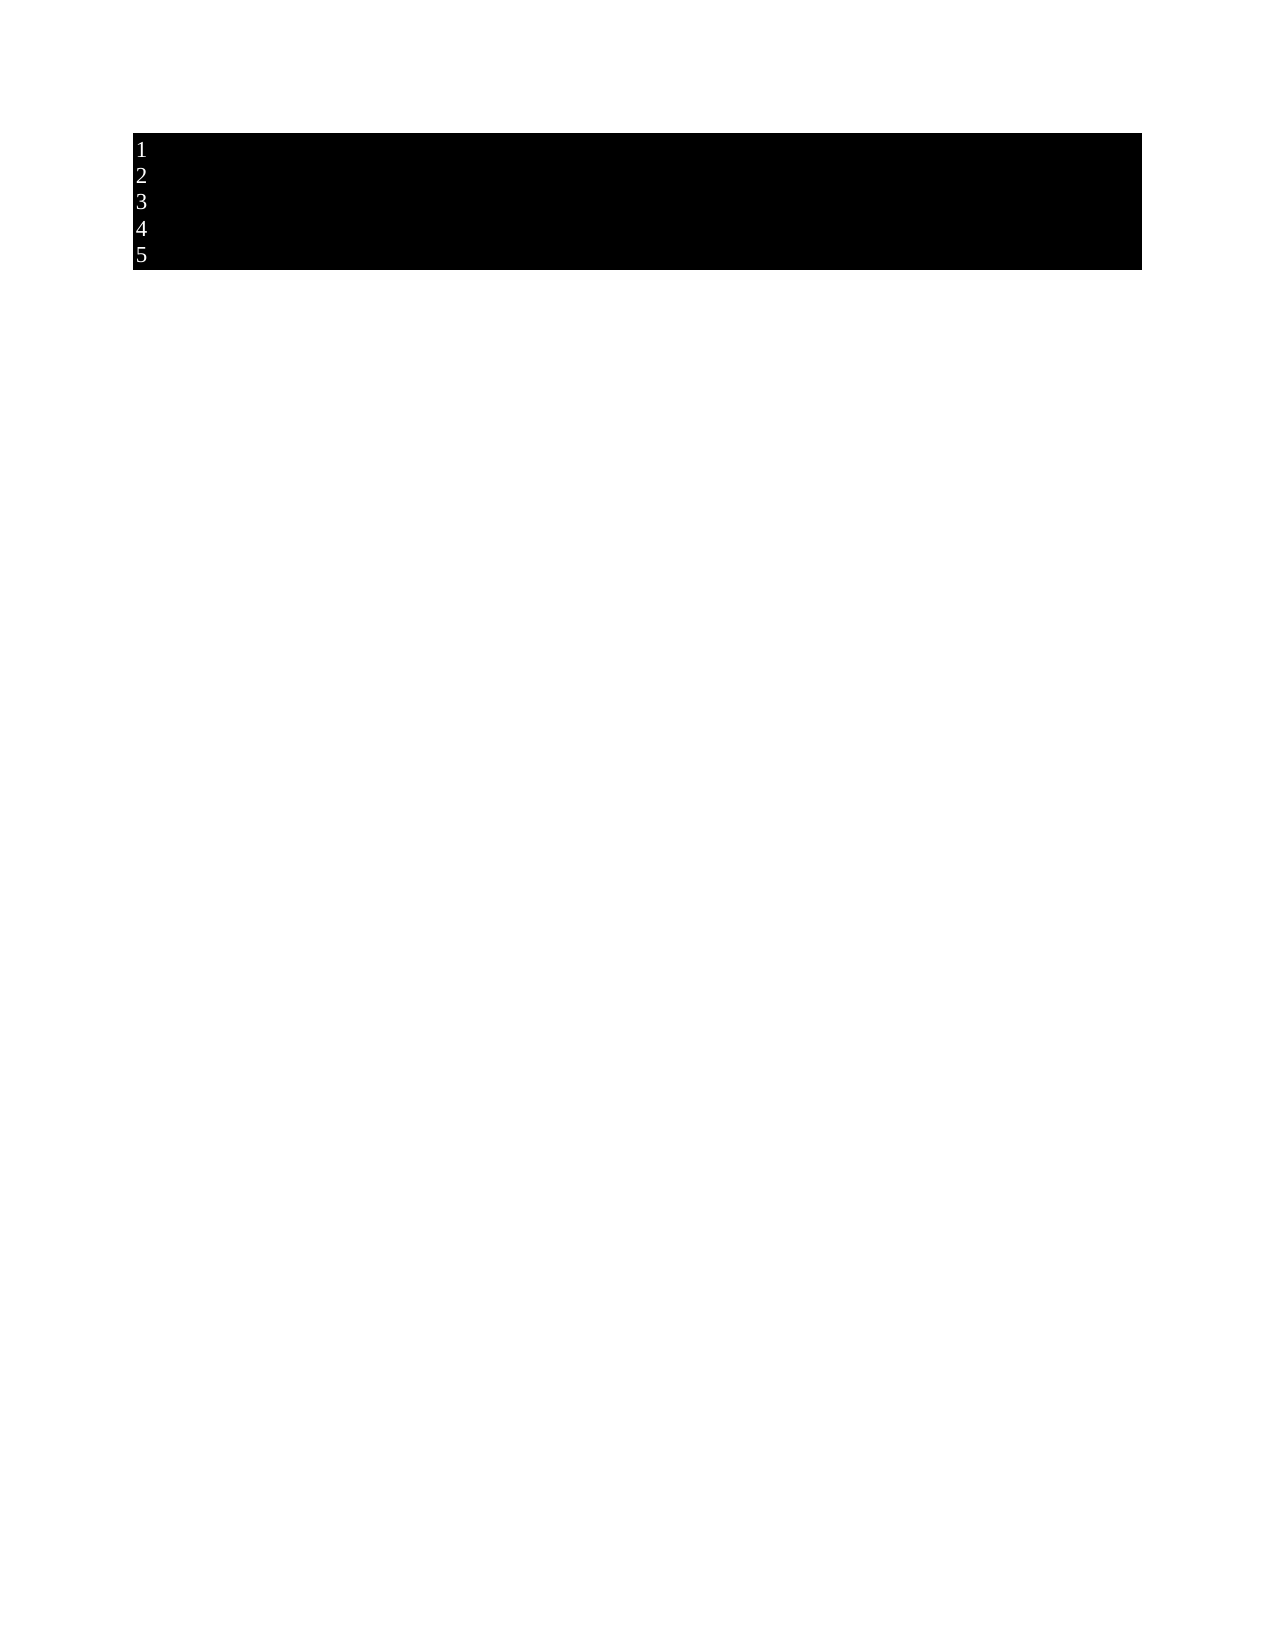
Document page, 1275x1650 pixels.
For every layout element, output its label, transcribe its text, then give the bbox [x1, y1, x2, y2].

text 5 [133, 223, 1142, 270]
text 1 [133, 133, 1142, 144]
text 2 [133, 144, 1142, 171]
text 4 [133, 197, 1142, 223]
text 3 [133, 171, 1142, 197]
